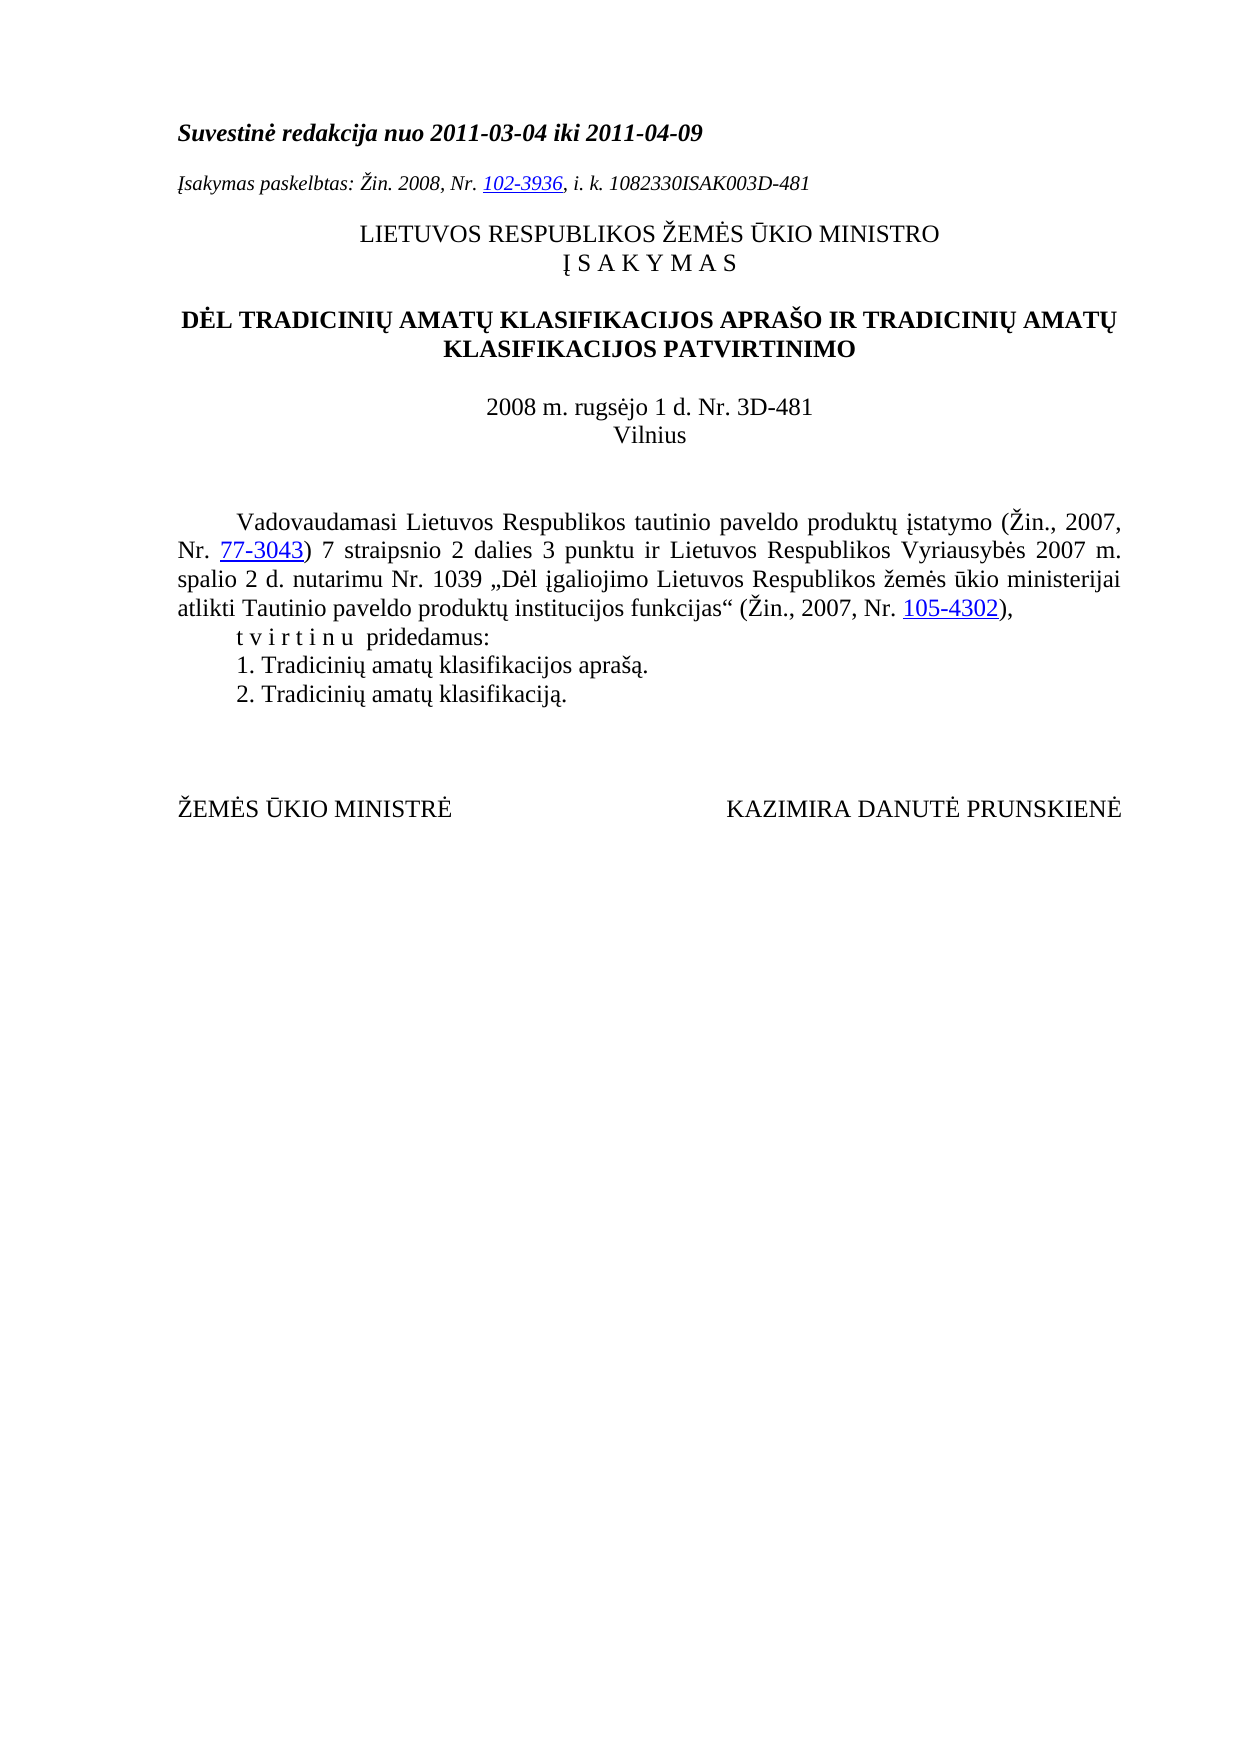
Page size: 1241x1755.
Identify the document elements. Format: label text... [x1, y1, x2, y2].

text Vilnius [177, 420, 1122, 449]
text Įsakymas paskelbtas: Žin. 2008, Nr. 102-3936, i. k. 1082330ISAK003D-481 [177, 171, 1122, 195]
text tvirtinu pridedamus: [177, 622, 1122, 650]
text Vadovaudamasi Lietuvos Respublikos tautinio paveldo produktų įstatymo (Žin., 2007, Nr. 77-3043) 7 straipsnio 2 dalies 3 punktu ir Lietuvos Respublikos Vyriausybės 2007 m. spalio 2 d. nutarimu Nr. 1039 „Dėl įgaliojimo Lietuvos Respublikos žemės ūkio ministerijai atlikti Tautinio paveldo produktų institucijos funkcijas“ (Žin., 2007, Nr. 105-4302), [177, 507, 1122, 622]
text DĖL TRADICINIŲ AMATŲ KLASIFIKACIJOS APRAŠO IR TRADICINIŲ AMATŲ KLASIFIKACIJOS PATVIRTINIMO [177, 305, 1122, 363]
text 1. Tradicinių amatų klasifikacijos aprašą. [177, 650, 1122, 679]
text Suvestinė redakcija nuo 2011-03-04 iki 2011-04-09 [177, 118, 1122, 147]
text ŽEMĖS ŪKIO MINISTRĖ KAZIMIRA DANUTĖ PRUNSKIENĖ [177, 794, 1122, 823]
text 2. Tradicinių amatų klasifikaciją. [177, 679, 1122, 708]
text LIETUVOS RESPUBLIKOS ŽEMĖS ŪKIO MINISTRO [177, 219, 1122, 248]
text 2008 m. rugsėjo 1 d. Nr. 3D-481 [177, 392, 1122, 420]
text ĮSAKYMAS [177, 248, 1122, 277]
